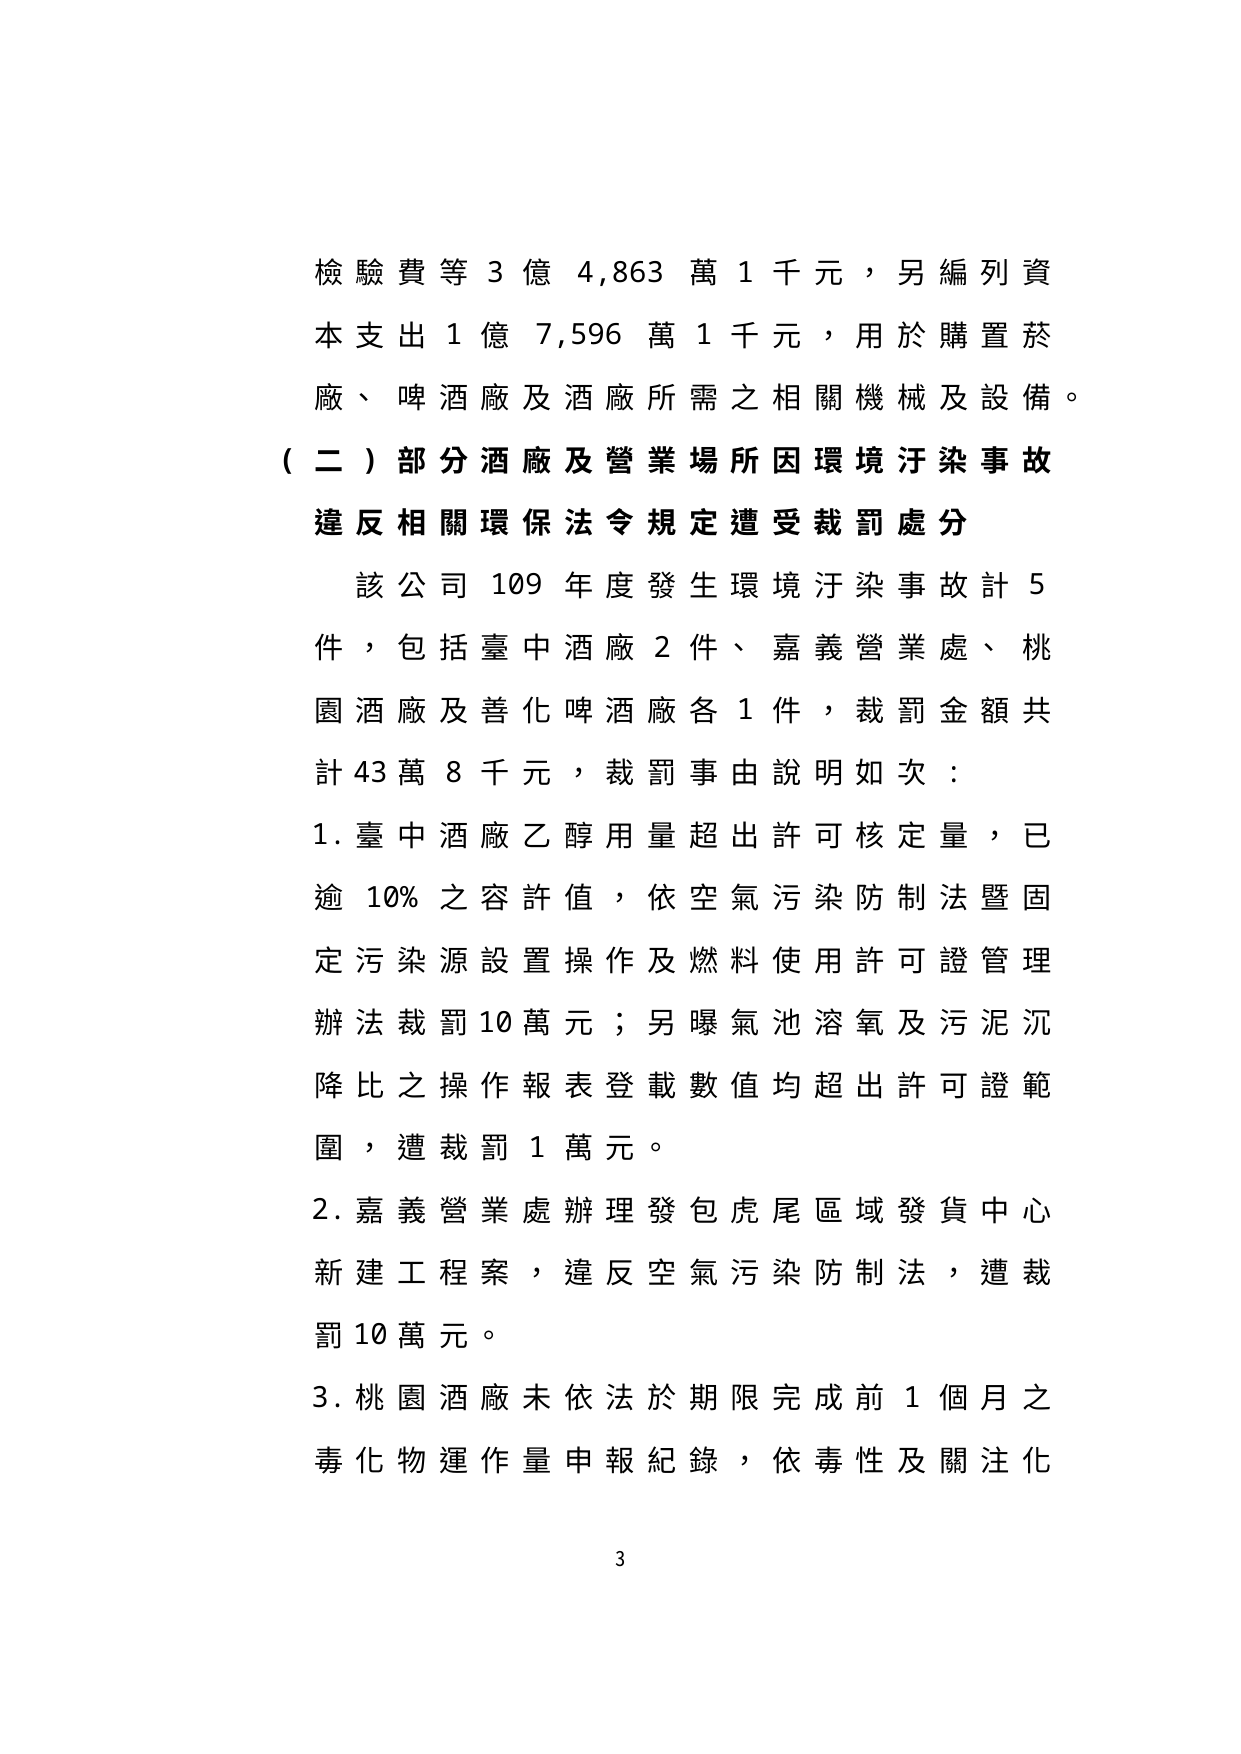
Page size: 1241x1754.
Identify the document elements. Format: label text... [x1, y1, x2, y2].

text 1.臺中酒廠乙醇用量超出許可核定量，已逾10%之容許值，依空氣污染防制法暨固定污染源設置操作及燃料使用許可證管理辦法裁罰10萬元；另曝氣池溶氧及污泥沉降比之操作報表登載數值均超出許可證範圍，遭裁罰1萬元。 [271, 792, 1058, 1167]
text 2.嘉義營業處辦理發包虎尾區域發貨中心新建工程案，違反空氣污染防制法，遭裁罰10萬元。 [271, 1167, 1058, 1354]
text (二)部分酒廠及營業場所因環境汙染事故違反相關環保法令規定遭受裁罰處分 [242, 417, 1058, 542]
text 3.桃園酒廠未依法於期限完成前1個月之毒化物運作量申報紀錄，依毒性及關注化 [271, 1354, 1058, 1479]
text 臺灣菸酒公司設有環保能源室，積極執行減廢、回收及再利用，提高資源有效利用，且參考國家環境保護計畫，訂定年度環境保護管理計畫，推動辦理全公司溫室氣體盤查及推展綠色潔淨能源太陽光電系統業務；並賡續改善廢水、空污、噪音、廢棄物等處理設備及檢討製程減廢、減量以降低污染，維持各項污染防制設施正常運轉，避免發生環保汙染事故。109年度環境保護支出決算數3億360萬6千元，包括容器回收運什費、貨物運費、委託檢驗試驗費及維護費等1億8,057萬1千元，以及汰換相關機械及設備1億2,303萬5千元；111年度賡續編列貨物運費與相關檢驗費等3億4,863萬1千元，另編列資本支出1億7,596萬1千元，用於購置菸廠、啤酒廠及酒廠所需之相關機械及設備。 [271, 229, 1058, 417]
text 該公司109年度發生環境汙染事故計5件，包括臺中酒廠2件、嘉義營業處、桃園酒廠及善化啤酒廠各1件，裁罰金額共計43萬8千元，裁罰事由說明如次: [271, 542, 1058, 792]
